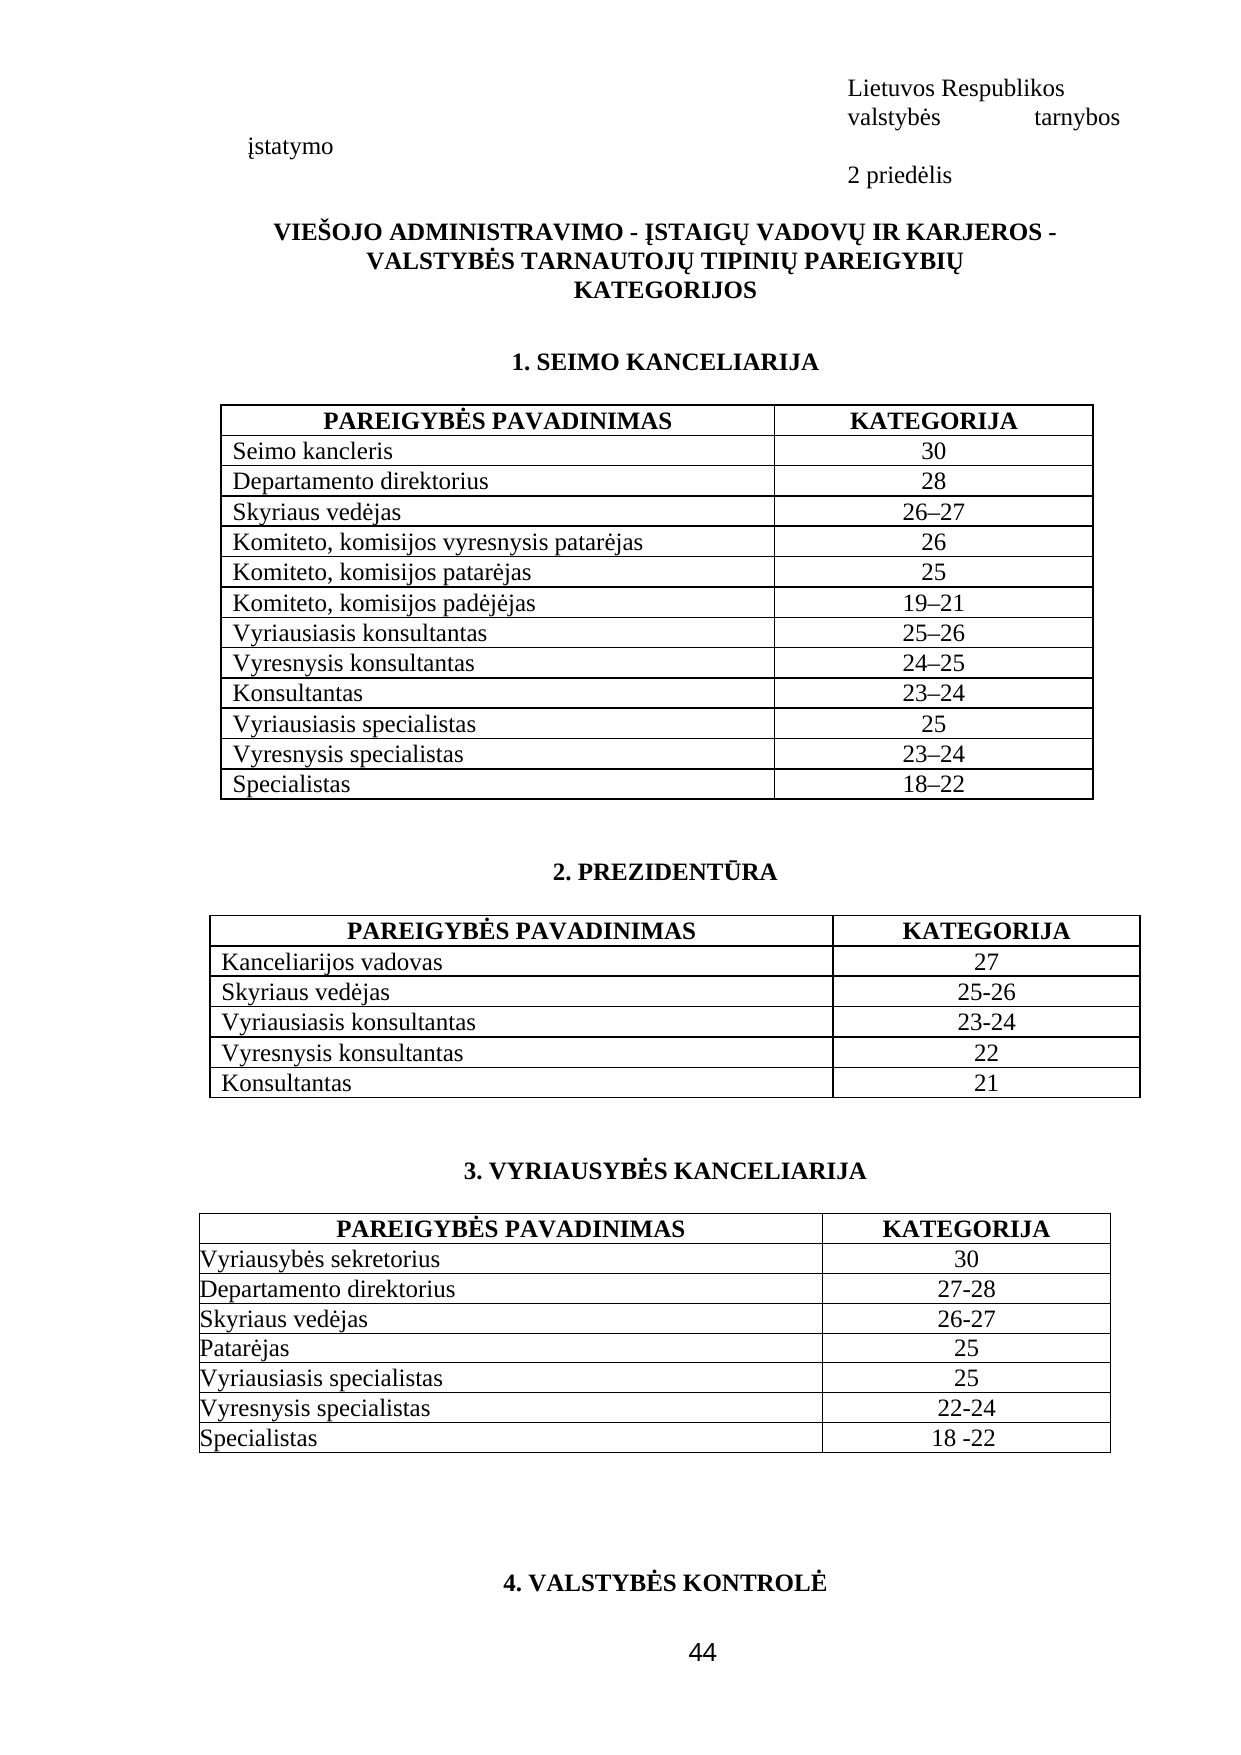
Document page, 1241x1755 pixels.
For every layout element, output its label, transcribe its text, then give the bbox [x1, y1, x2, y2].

text valstybės tarnybos įstatymo [247, 102, 1120, 160]
table_cell Kanceliarijos vadovas [211, 947, 832, 975]
text 2. PrezidentŪRA [210, 857, 1120, 886]
table_cell Vyresnysis konsultantas [222, 648, 774, 677]
table_cell Patarėjas [200, 1334, 822, 1362]
table_cell Konsultantas [211, 1068, 832, 1097]
table_cell Vyriausybės sekretorius [200, 1244, 822, 1273]
table_header Kategorija [823, 1214, 1110, 1243]
table_cell 28 [775, 466, 1092, 495]
table_cell 26 [775, 527, 1092, 556]
table_cell 27 [834, 947, 1139, 975]
table_cell 25 [823, 1334, 1110, 1362]
table_cell 25 [775, 709, 1092, 738]
table_cell 24–25 [775, 648, 1092, 677]
table_header kategorija [775, 406, 1092, 434]
table_cell Specialistas [200, 1423, 822, 1452]
table_cell Vyresnysis specialistas [222, 739, 774, 768]
text 1. Seimo kanceliarija [210, 347, 1120, 375]
table_cell 25 [775, 557, 1092, 586]
table_cell 18–22 [775, 770, 1092, 798]
table_cell 23–24 [775, 739, 1092, 768]
table_cell 25 [823, 1363, 1110, 1392]
table_cell Vyresnysis konsultantas [211, 1038, 832, 1066]
table_header pareigybės pavadinimas [222, 406, 774, 434]
table_cell 23–24 [775, 679, 1092, 707]
table_cell Vyresnysis specialistas [200, 1393, 822, 1422]
text KATEGORIJOS [210, 275, 1120, 303]
table_cell 21 [834, 1068, 1139, 1097]
text 3. VYRIAUSYBĖS KANCELIARIJA [210, 1156, 1120, 1184]
table_cell Vyriausiasis specialistas [200, 1363, 822, 1392]
table_cell Skyriaus vedėjas [211, 977, 832, 1006]
table_cell 25-26 [834, 977, 1139, 1006]
table_cell 30 [823, 1244, 1110, 1273]
table_cell Departamento direktorius [222, 466, 774, 495]
table_cell 25–26 [775, 618, 1092, 647]
table_cell Komiteto, komisijos patarėjas [222, 557, 774, 586]
table_cell Specialistas [222, 770, 774, 798]
table_cell Skyriaus vedėjas [222, 497, 774, 525]
table_cell Vyriausiasis specialistas [222, 709, 774, 738]
text Lietuvos Respublikos [247, 73, 1120, 102]
table_cell Skyriaus vedėjas [200, 1304, 822, 1332]
table_header pareigybės pavadinimas [211, 916, 832, 945]
text 4. Valstybės kontrolė [210, 1568, 1120, 1596]
table_header kategorija [834, 916, 1139, 945]
table_cell Seimo kancleris [222, 436, 774, 465]
table_cell 19–21 [775, 588, 1092, 616]
table_cell 26–27 [775, 497, 1092, 525]
table_cell Departamento direktorius [200, 1274, 822, 1303]
table_cell 27-28 [823, 1274, 1110, 1303]
text VIEŠOJO ADMINISTRAVIMO - ĮSTAIGŲ VADOVŲ IR KARJEROS - VALSTYBĖS TARNAUTOJŲ TIPINIŲ PAREIGYBIŲ [210, 217, 1120, 275]
table_cell Vyriausiasis konsultantas [222, 618, 774, 647]
text 2 priedėlis [247, 160, 1120, 188]
table_cell Komiteto, komisijos padėjėjas [222, 588, 774, 616]
table_cell 18 -22 [823, 1423, 1110, 1452]
table_cell 26-27 [823, 1304, 1110, 1332]
table_header Pareigybės pavadinimas [200, 1214, 822, 1243]
table_cell 23-24 [834, 1007, 1139, 1036]
table_cell Konsultantas [222, 679, 774, 707]
table_cell 30 [775, 436, 1092, 465]
table_cell 22 [834, 1038, 1139, 1066]
table_cell Vyriausiasis konsultantas [211, 1007, 832, 1036]
table_cell 22-24 [823, 1393, 1110, 1422]
table_cell Komiteto, komisijos vyresnysis patarėjas [222, 527, 774, 556]
